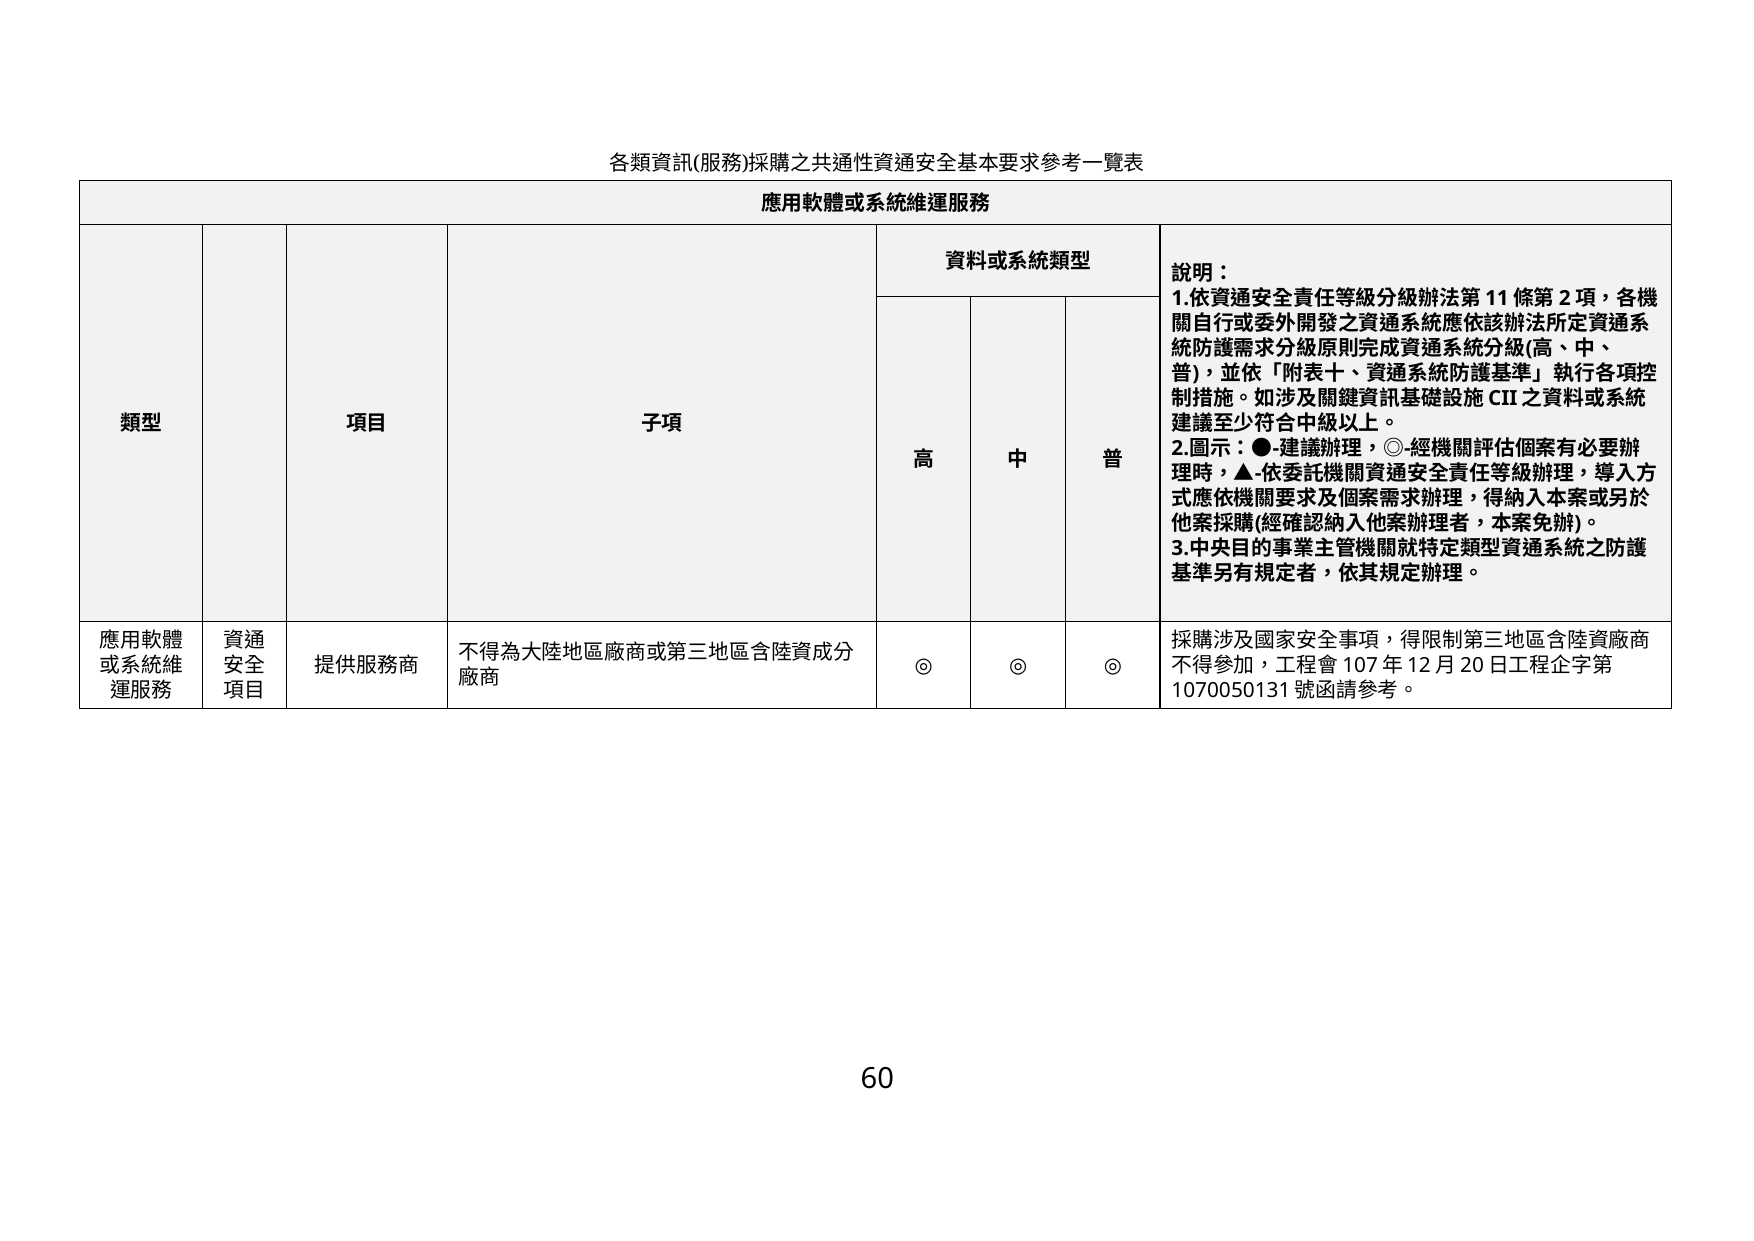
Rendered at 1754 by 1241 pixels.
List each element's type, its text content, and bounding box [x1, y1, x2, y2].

table_cell 應用軟體或系統維運服務 [80, 622, 202, 708]
table_cell 類型 [80, 225, 202, 621]
table_cell 採購涉及國家安全事項，得限制第三地區含陸資廠商不得參加，工程會107年12月20日工程企字第1070050131號函請參考。 [1161, 622, 1671, 708]
table_cell 高 [877, 297, 970, 621]
text 各類資訊(服務)採購之共通性資通安全基本要求參考一覽表 [91, 143, 1663, 180]
table_cell 說明： 1.依資通安全責任等級分級辦法第11條第2項，各機關自行或委外開發之資通系統應依該辦法所定資通系統防護需求分級原則完成資通系統分級(高、中、普)，並依「附表十、資通系統防護基準」執行各項控制措施。如涉及關鍵資訊基礎設施CII之資料或系統建議至少符合中級以上。 2.圖示：●-建議辦理，◎-經機關評估個案有必要辦理時，▲-依委託機關資通安全責任等級辦理，導入方式應依機關要求及個案需求辦理，得納入本案或另於他案採購(經確認納入他案辦理者，本案免辦)。 3.中央目的事業主管機關就特定類型資通系統之防護基準另有規定者，依其規定辦理。 [1161, 225, 1671, 621]
table_cell ◎ [877, 622, 970, 708]
table_cell 資通安全項目 [203, 622, 286, 708]
table_cell 資料或系統類型 [877, 225, 1159, 296]
table_cell ◎ [1066, 622, 1159, 708]
table_cell 中 [971, 297, 1065, 621]
table_cell 子項 [448, 225, 876, 621]
table_cell 提供服務商 [287, 622, 447, 708]
table_cell 普 [1066, 297, 1159, 621]
table_cell [203, 225, 286, 621]
table_cell ◎ [971, 622, 1065, 708]
table_cell 不得為大陸地區廠商或第三地區含陸資成分廠商 [448, 622, 876, 708]
table_cell 項目 [287, 225, 447, 621]
table_header 應用軟體或系統維運服務 [80, 181, 1671, 224]
